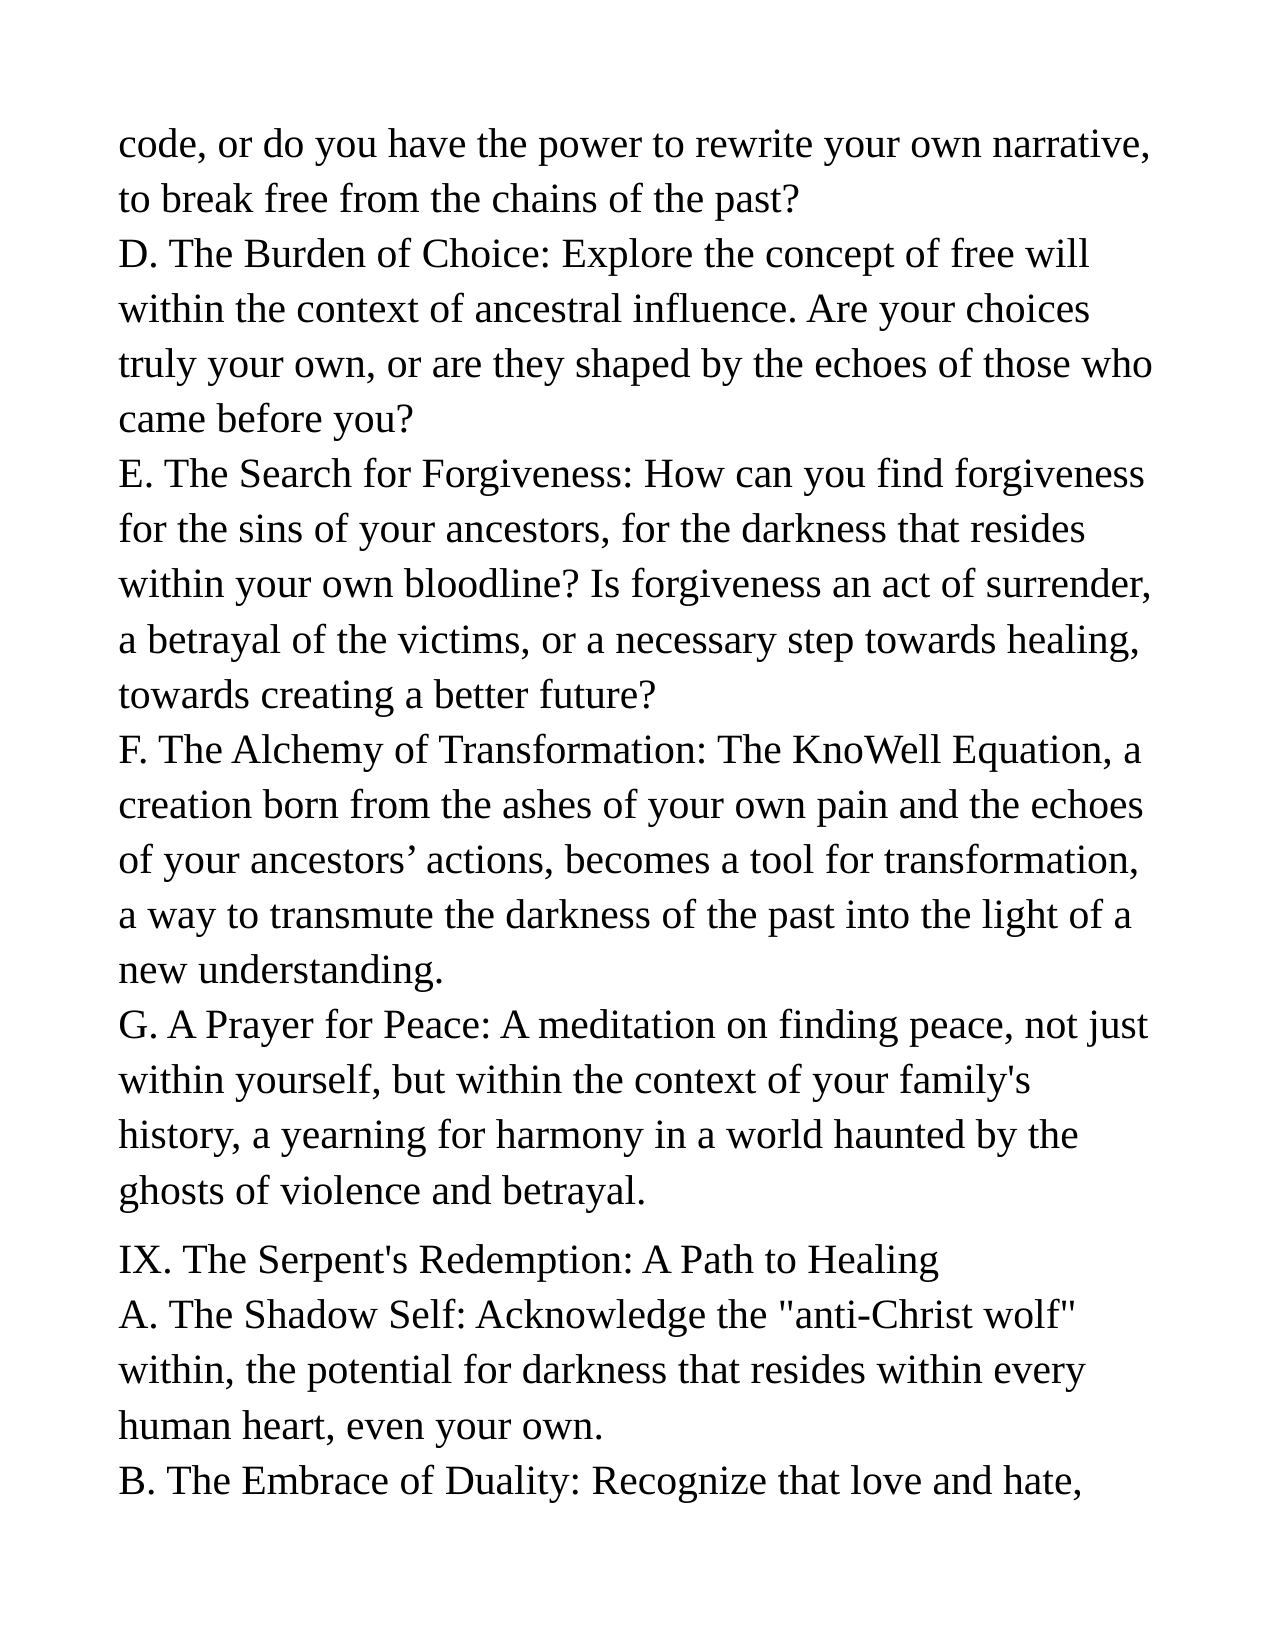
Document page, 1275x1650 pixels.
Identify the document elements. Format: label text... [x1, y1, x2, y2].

text IX. The Serpent's Redemption: A Path to Healing A. The Shadow Self: Acknowledge the "anti-Christ wolf" within, the potential for darkness that resides within every human heart, even your own. B. The Embrace of Duality: Recognize that love and hate, [118, 1235, 1157, 1503]
text code, or do you have the power to rewrite your own narrative, to break free from the chains of the past? D. The Burden of Choice: Explore the concept of free will within the context of ancestral influence. Are your choices truly your own, or are they shaped by the echoes of those who came before you? E. The Search for Forgiveness: How can you find forgiveness for the sins of your ancestors, for the darkness that resides within your own bloodline? Is forgiveness an act of surrender, a betrayal of the victims, or a necessary step towards healing, towards creating a better future? F. The Alchemy of Transformation: The KnoWell Equation, a creation born from the ashes of your own pain and the echoes of your ancestors’ actions, becomes a tool for transformation, a way to transmute the darkness of the past into the light of a new understanding. G. A Prayer for Peace: A meditation on finding peace, not just within yourself, but within the context of your family's history, a yearning for harmony in a world haunted by the ghosts of violence and betrayal. [118, 118, 1157, 1213]
